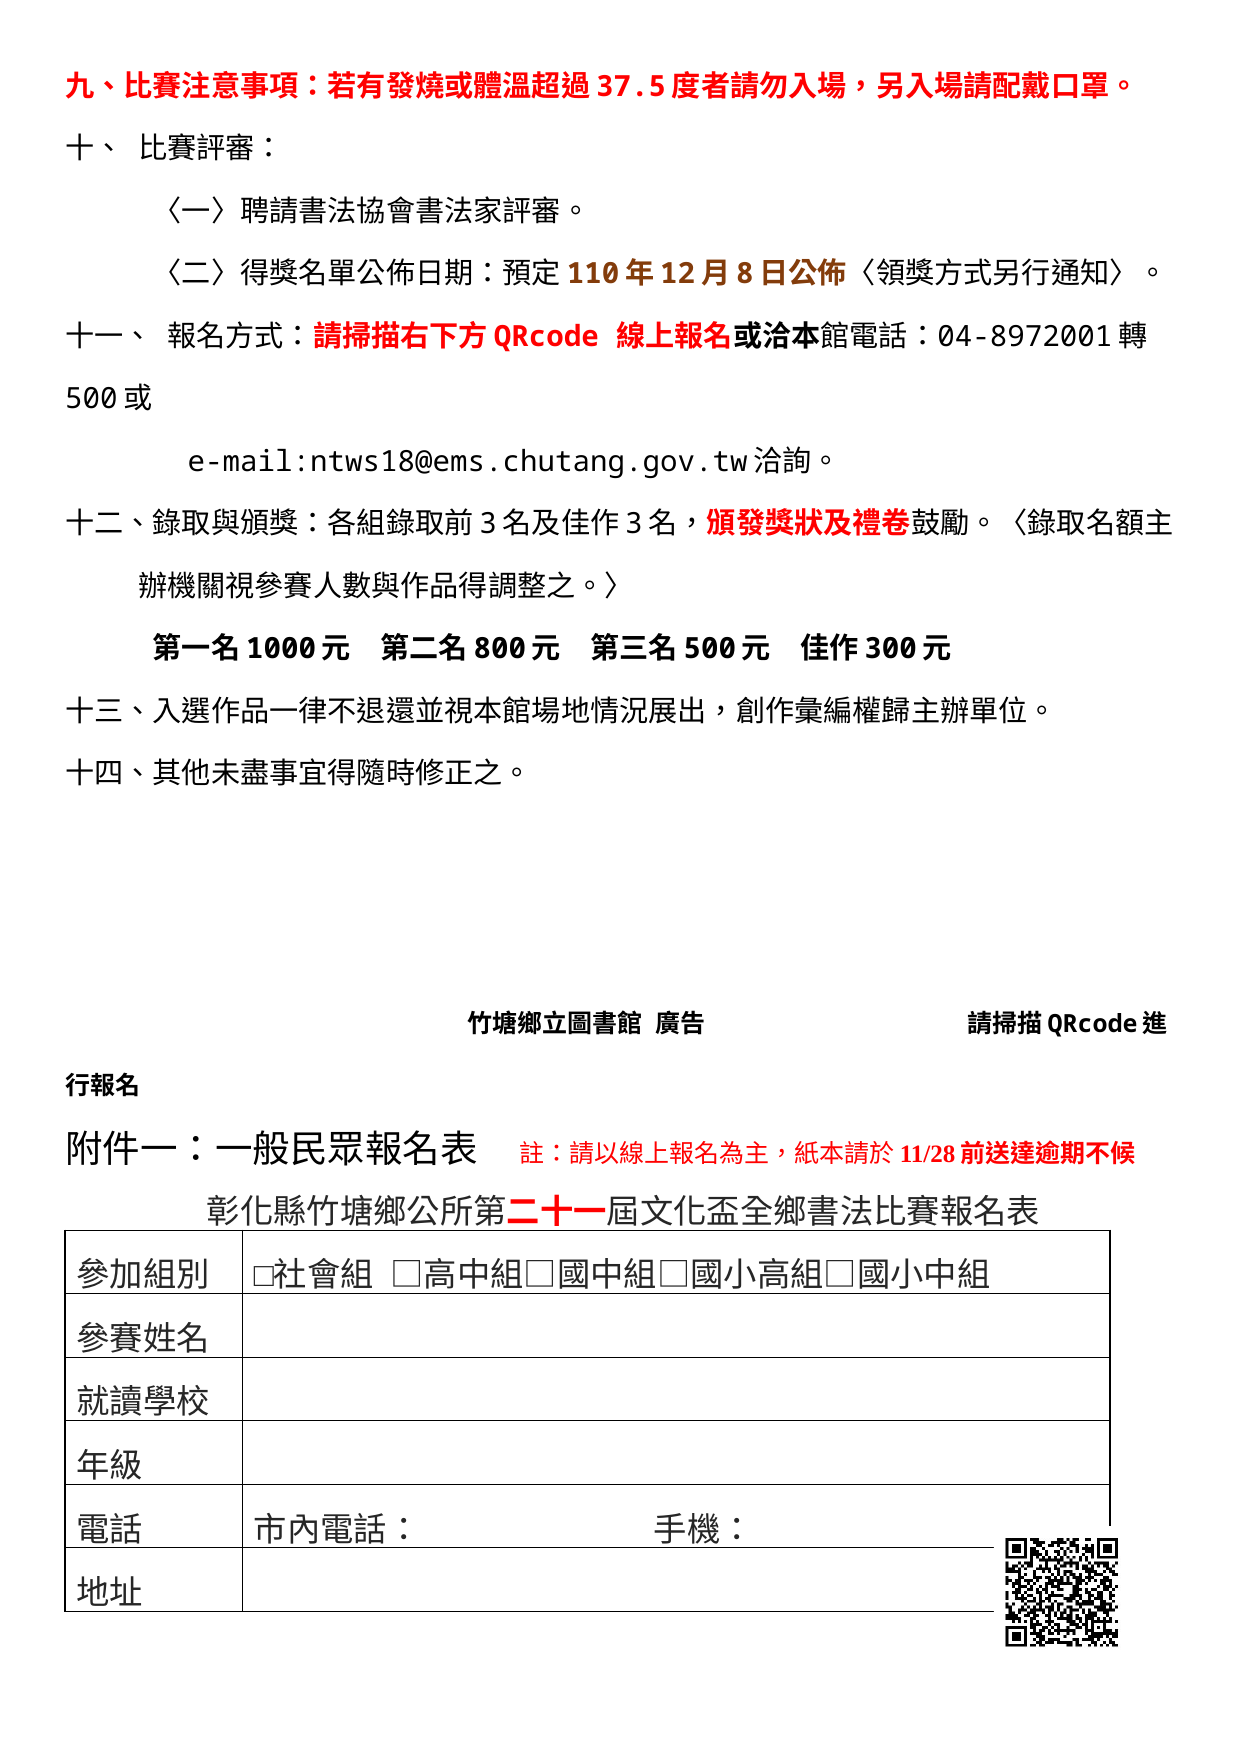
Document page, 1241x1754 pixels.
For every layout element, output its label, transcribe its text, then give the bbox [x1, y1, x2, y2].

text 十四、其他未盡事宜得隨時修正之。 [65, 729, 1181, 792]
table_header 參加組別 [66, 1231, 242, 1293]
table_cell 地址 [66, 1548, 242, 1611]
picture [993, 1526, 1130, 1658]
text 十二、錄取與頒獎：各組錄取前3名及佳作3名，頒發獎狀及禮卷鼓勵。〈錄取名額主辦機關視參賽人數與作品得調整之。〉 [65, 479, 1181, 604]
text e-mail:ntws18@ems.chutang.gov.tw洽詢。 [65, 417, 1181, 479]
table_cell 就讀學校 [66, 1358, 242, 1420]
table_cell [243, 1358, 1109, 1420]
text 〈一〉聘請書法協會書法家評審。 [65, 167, 1181, 229]
table_cell [243, 1548, 993, 1611]
text 附件一：一般民眾報名表 註：請以線上報名為主，紙本請於11/28前送達逾期不候 [65, 1104, 1181, 1167]
table_cell [243, 1421, 1109, 1484]
text 〈二〉得獎名單公佈日期：預定110年12月8日公佈〈領獎方式另行通知〉。 [65, 229, 1181, 292]
table_cell 電話 [66, 1485, 242, 1547]
text 十一、 報名方式：請掃描右下方QRcode 線上報名或洽本館電話：04-8972001轉500或 [65, 292, 1181, 417]
text 竹塘鄉立圖書館 廣告 請掃描QRcode進行報名 [65, 979, 1181, 1104]
table_cell 年級 [66, 1421, 242, 1484]
text 九、比賽注意事項：若有發燒或體溫超過37.5度者請勿入場，另入場請配戴口罩。 [65, 42, 1181, 104]
text 第一名1000元 第二名800元 第三名500元 佳作300元 十三、入選作品一律不退還並視本館場地情況展出，創作彙編權歸主辦單位。 [65, 604, 1181, 729]
table_cell 市內電話： 手機： [243, 1485, 1109, 1547]
table_cell 參賽姓名 [66, 1294, 242, 1357]
text 彰化縣竹塘鄉公所第二十一屆文化盃全鄉書法比賽報名表 [65, 1167, 1181, 1229]
table_header □社會組 □高中組□國中組□國小高組□國小中組 [243, 1231, 1109, 1293]
text 十、 比賽評審： [65, 104, 1181, 167]
table_cell [243, 1294, 1109, 1357]
